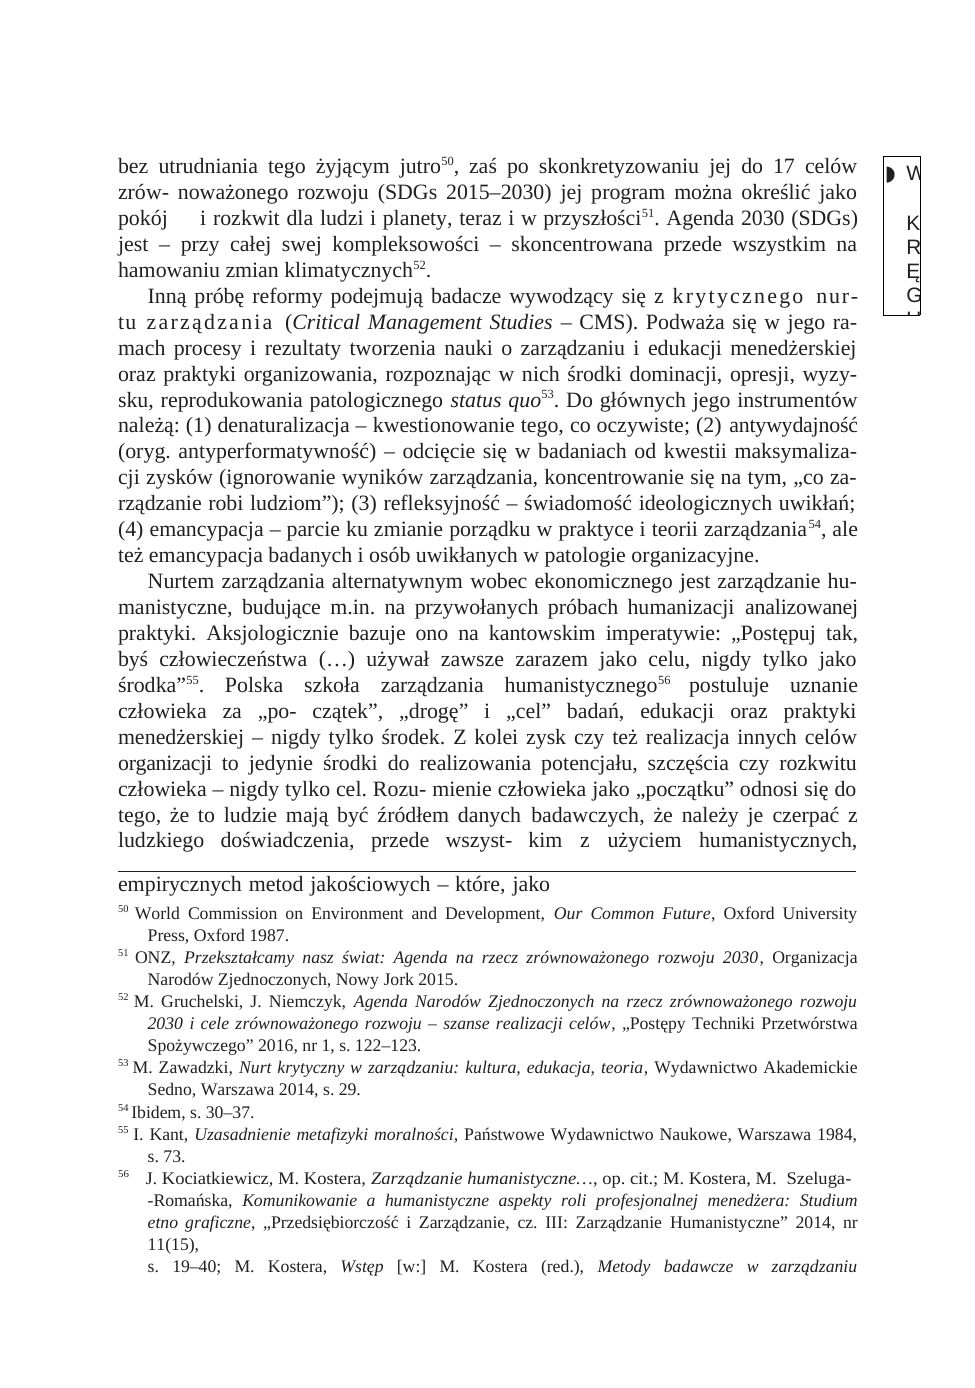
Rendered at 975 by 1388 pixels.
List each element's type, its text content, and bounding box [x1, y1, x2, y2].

text -Romańska, Komunikowanie a humanistyczne aspekty roli profesjonalnej menedżera: Studium etno­ graficzne, „Przedsiębiorczość i Zarządzanie, cz. III: Zarządzanie Humanistyczne” 2014, nr 11(15), [147, 1190, 858, 1254]
text 53 M. Zawadzki, Nurt krytyczny w zarządzaniu: kultura, edukacja, teoria, Wydawnictwo Akademickie Sedno, Warszawa 2014, s. 29. [118, 1057, 858, 1099]
text 52 M. Gruchelski, J. Niemczyk, Agenda Narodów Zjednoczonych na rzecz zrównoważonego rozwoju 2030 i cele zrównoważonego rozwoju – szanse realizacji celów, „Postępy Techniki Przetwórstwa Spożywczego” 2016, nr 1, s. 122–123. [118, 991, 858, 1055]
text Nurtem zarządzania alternatywnym wobec ekonomicznego jest zarządzanie hu- manistyczne, budujące m.in. na przywołanych próbach humanizacji analizowanej praktyki. Aksjologicznie bazuje ono na kantowskim imperatywie: „Postępuj tak, byś człowieczeństwa (…) używał zawsze zarazem jako celu, nigdy tylko jako środka”55. Polska szkoła zarządzania humanistycznego56 postuluje uznanie człowieka za „po- czątek”, „drogę” i „cel” badań, edukacji oraz praktyki menedżerskiej – nigdy tylko środek. Z kolei zysk czy też realizacja innych celów organizacji to jedynie środki do realizowania potencjału, szczęścia czy rozkwitu człowieka – nigdy tylko cel. Rozu- mienie człowieka jako „początku” odnosi się do tego, że to ludzie mają być źródłem danych badawczych, że należy je czerpać z ludzkiego doświadczenia, przede wszyst- kim z użyciem humanistycznych, empirycznych metod jakościowych – które, jako [118, 568, 858, 896]
text Inną próbę reformy podejmują badacze wywodzący się z krytycznego nur- tu zarządzania (Critical Management Studies – CMS). Podważa się w jego ra- mach procesy i rezultaty tworzenia nauki o zarządzaniu i edukacji menedżerskiej oraz praktyki organizowania, rozpoznając w nich środki dominacji, opresji, wyzy- sku, reprodukowania patologicznego status quo53. Do głównych jego instrumentów należą: (1) denaturalizacja – kwestionowanie tego, co oczywiste; (2) antywydajność (oryg. antyperformatywność) – odcięcie się w badaniach od kwestii maksymaliza- cji zysków (ignorowanie wyników zarządzania, koncentrowanie się na tym, „co za- rządzanie robi ludziom”); (3) refleksyjność – świadomość ideologicznych uwikłań; [118, 283, 858, 516]
list W KRĘGUIDEI [884, 158, 920, 315]
text (4) emancypacja – parcie ku zmianie porządku w praktyce i teorii zarządzania54, ale też emancypacja badanych i osób uwikłanych w patologie organizacyjne. [118, 516, 858, 567]
text 56 J. Kociatkiewicz, M. Kostera, Zarządzanie humanistyczne…, op. cit.; M. Kostera, M. Szeluga- [118, 1168, 975, 1188]
text 50 World Commission on Environment and Development, Our Common Future, Oxford University Press, Oxford 1987. [118, 902, 857, 945]
text 55 I. Kant, Uzasadnienie metafizyki moralności, Państwowe Wydawnictwo Naukowe, Warszawa 1984, s. 73. [118, 1124, 858, 1166]
text 54 Ibidem, s. 30–37. [118, 1101, 975, 1122]
text 51 ONZ, Przekształcamy nasz świat: Agenda na rzecz zrównoważonego rozwoju 2030, Organizacja Narodów Zjednoczonych, Nowy Jork 2015. [118, 947, 858, 989]
text bez utrudniania tego żyjącym jutro50, zaś po skonkretyzowaniu jej do 17 celów zrów- noważonego rozwoju (SDGs 2015–2030) jej program można określić jako pokój i rozkwit dla ludzi i planety, teraz i w przyszłości51. Agenda 2030 (SDGs) jest – przy całej swej kompleksowości – skoncentrowana przede wszystkim na hamowaniu zmian klimatycznych52. [118, 153, 858, 282]
text s. 19–40; M. Kostera, Wstęp [w:] M. Kostera (red.), Metody badawcze w zarządzaniu [147, 1256, 858, 1276]
